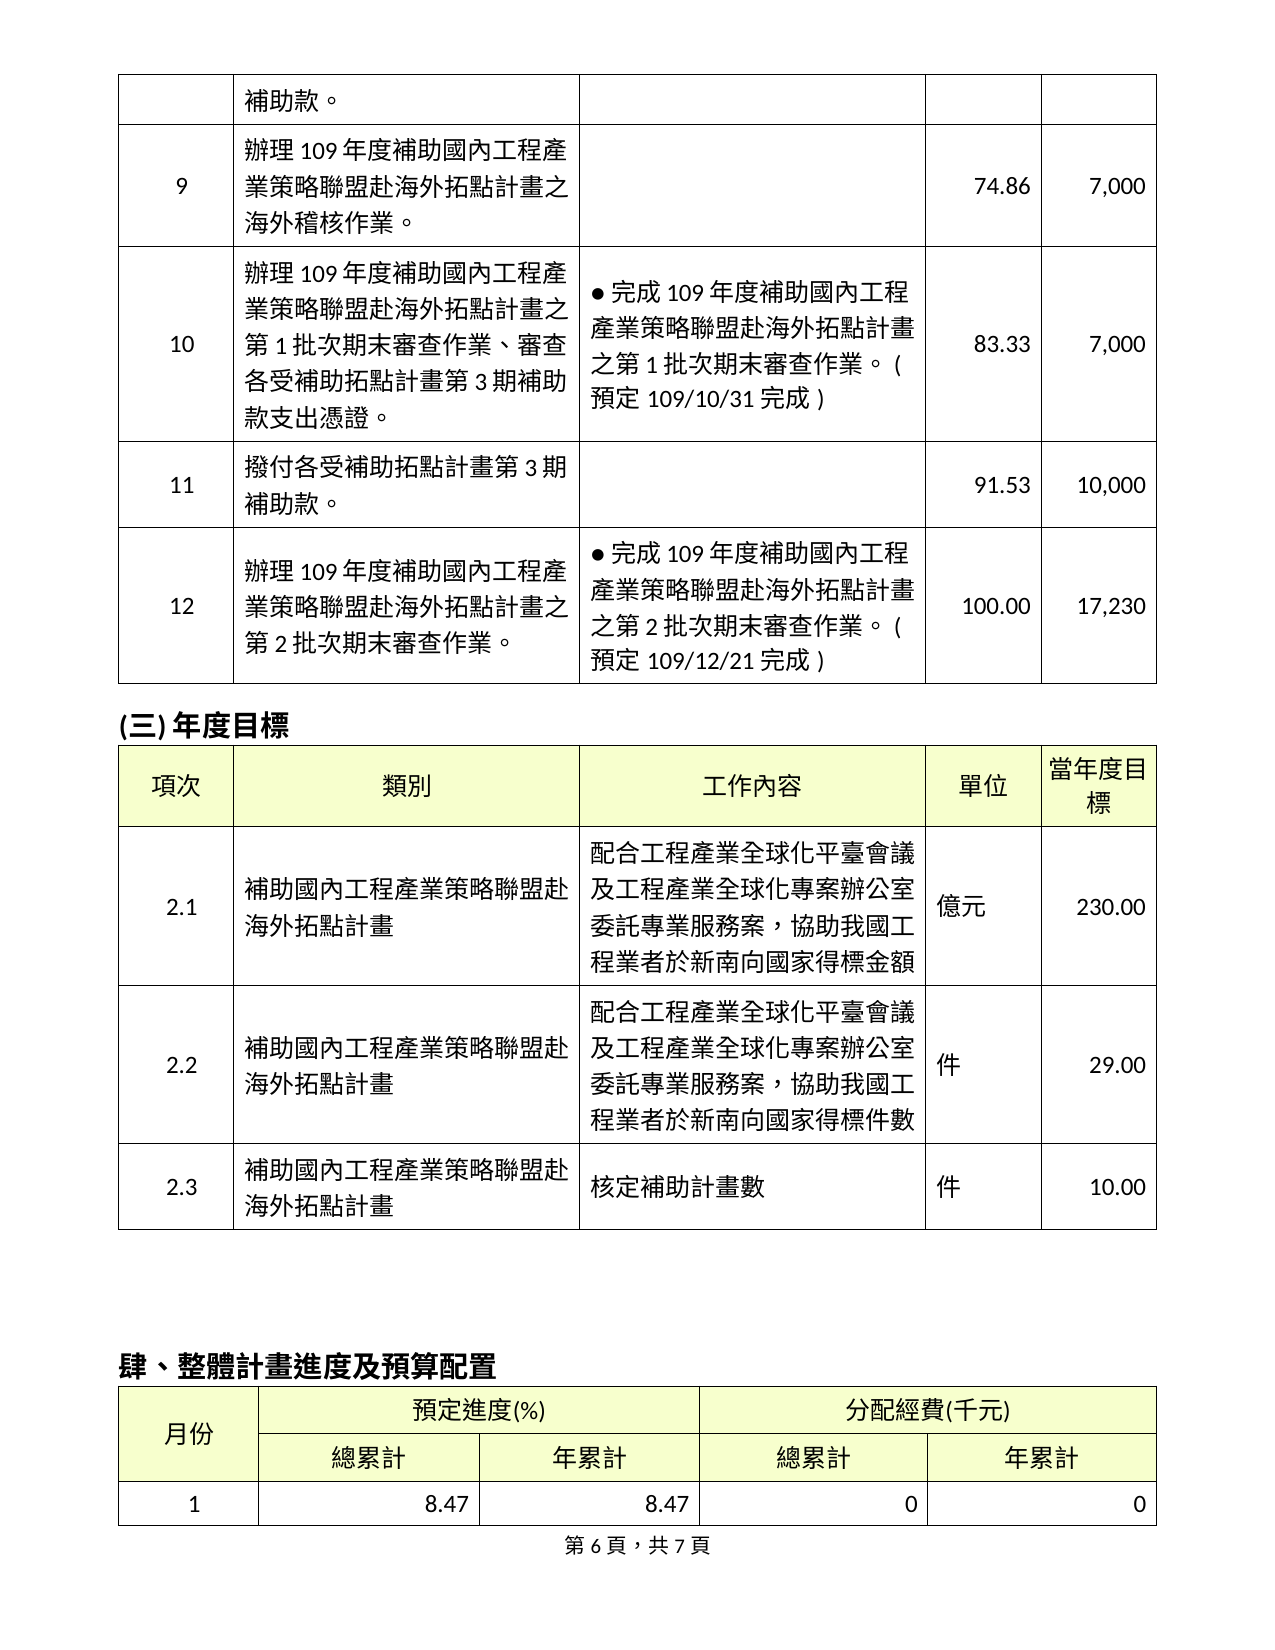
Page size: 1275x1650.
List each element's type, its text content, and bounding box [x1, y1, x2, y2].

table_cell [1042, 75, 1156, 123]
text 肆、整體計畫進度及預算配置 [119, 1343, 1156, 1386]
table_header 類別 [234, 746, 579, 826]
table_header 項次 [119, 746, 233, 826]
table_cell [580, 75, 925, 123]
table_cell 補助國內工程產業策略聯盟赴海外拓點計畫 [234, 827, 579, 985]
table_cell [926, 75, 1041, 123]
table_cell 補助款。 [234, 75, 579, 123]
table_cell 2.1 [119, 827, 233, 985]
table_cell 2.3 [119, 1144, 233, 1229]
table_cell 辦理109年度補助國內工程產業策略聯盟赴海外拓點計畫之第2批次期末審查作業。 [234, 528, 579, 683]
table_cell 配合工程產業全球化平臺會議及工程產業全球化專案辦公室委託專業服務案，協助我國工程業者於新南向國家得標件數 [580, 986, 925, 1143]
table_header 分配經費(千元) [700, 1387, 1156, 1433]
table_cell 230.00 [1042, 827, 1156, 985]
table_cell 7,000 [1042, 247, 1156, 441]
table_cell 74.86 [926, 125, 1041, 246]
table_cell 29.00 [1042, 986, 1156, 1143]
table_cell ● 完成109年度補助國內工程產業策略聯盟赴海外拓點計畫之第1批次期末審查作業。 ( 預定 109/10/31 完成 ) [580, 247, 925, 441]
table_header 月份 [119, 1387, 258, 1481]
table_cell 補助國內工程產業策略聯盟赴海外拓點計畫 [234, 986, 579, 1143]
table_cell 8.47 [480, 1482, 699, 1525]
table_cell [119, 75, 233, 123]
table_cell 9 [119, 125, 233, 246]
table_cell 10.00 [1042, 1144, 1156, 1229]
table_cell 7,000 [1042, 125, 1156, 246]
table_cell 年累計 [480, 1434, 699, 1481]
table_header 當年度目標 [1042, 746, 1156, 826]
table_cell 8.47 [259, 1482, 479, 1525]
table_cell 辦理109年度補助國內工程產業策略聯盟赴海外拓點計畫之第1批次期末審查作業、審查各受補助拓點計畫第3期補助款支出憑證。 [234, 247, 579, 441]
table_cell 年累計 [928, 1434, 1156, 1481]
table_cell 10,000 [1042, 442, 1156, 527]
table_cell [580, 442, 925, 527]
table_cell 0 [700, 1482, 927, 1525]
table_cell 2.2 [119, 986, 233, 1143]
table_cell 件 [926, 1144, 1041, 1229]
table_header 預定進度(%) [259, 1387, 699, 1433]
table_cell [580, 125, 925, 246]
table_cell 12 [119, 528, 233, 683]
table_header 工作內容 [580, 746, 925, 826]
table_cell 1 [119, 1482, 258, 1525]
table_cell 0 [928, 1482, 1156, 1525]
table_cell 11 [119, 442, 233, 527]
table_header 單位 [926, 746, 1041, 826]
table_cell 核定補助計畫數 [580, 1144, 925, 1229]
table_cell 總累計 [259, 1434, 479, 1481]
table_cell 10 [119, 247, 233, 441]
table_cell ● 完成109年度補助國內工程產業策略聯盟赴海外拓點計畫之第2批次期末審查作業。 ( 預定 109/12/21 完成 ) [580, 528, 925, 683]
table_cell 撥付各受補助拓點計畫第3期補助款。 [234, 442, 579, 527]
table_cell 17,230 [1042, 528, 1156, 683]
table_cell 91.53 [926, 442, 1041, 527]
table_cell 100.00 [926, 528, 1041, 683]
table_cell 補助國內工程產業策略聯盟赴海外拓點計畫 [234, 1144, 579, 1229]
table_cell 件 [926, 986, 1041, 1143]
table_cell 總累計 [700, 1434, 927, 1481]
text (三) 年度目標 [119, 705, 1156, 744]
table_cell 配合工程產業全球化平臺會議及工程產業全球化專案辦公室委託專業服務案，協助我國工程業者於新南向國家得標金額 [580, 827, 925, 985]
table_cell 億元 [926, 827, 1041, 985]
table_cell 83.33 [926, 247, 1041, 441]
table_cell 辦理109年度補助國內工程產業策略聯盟赴海外拓點計畫之海外稽核作業。 [234, 125, 579, 246]
